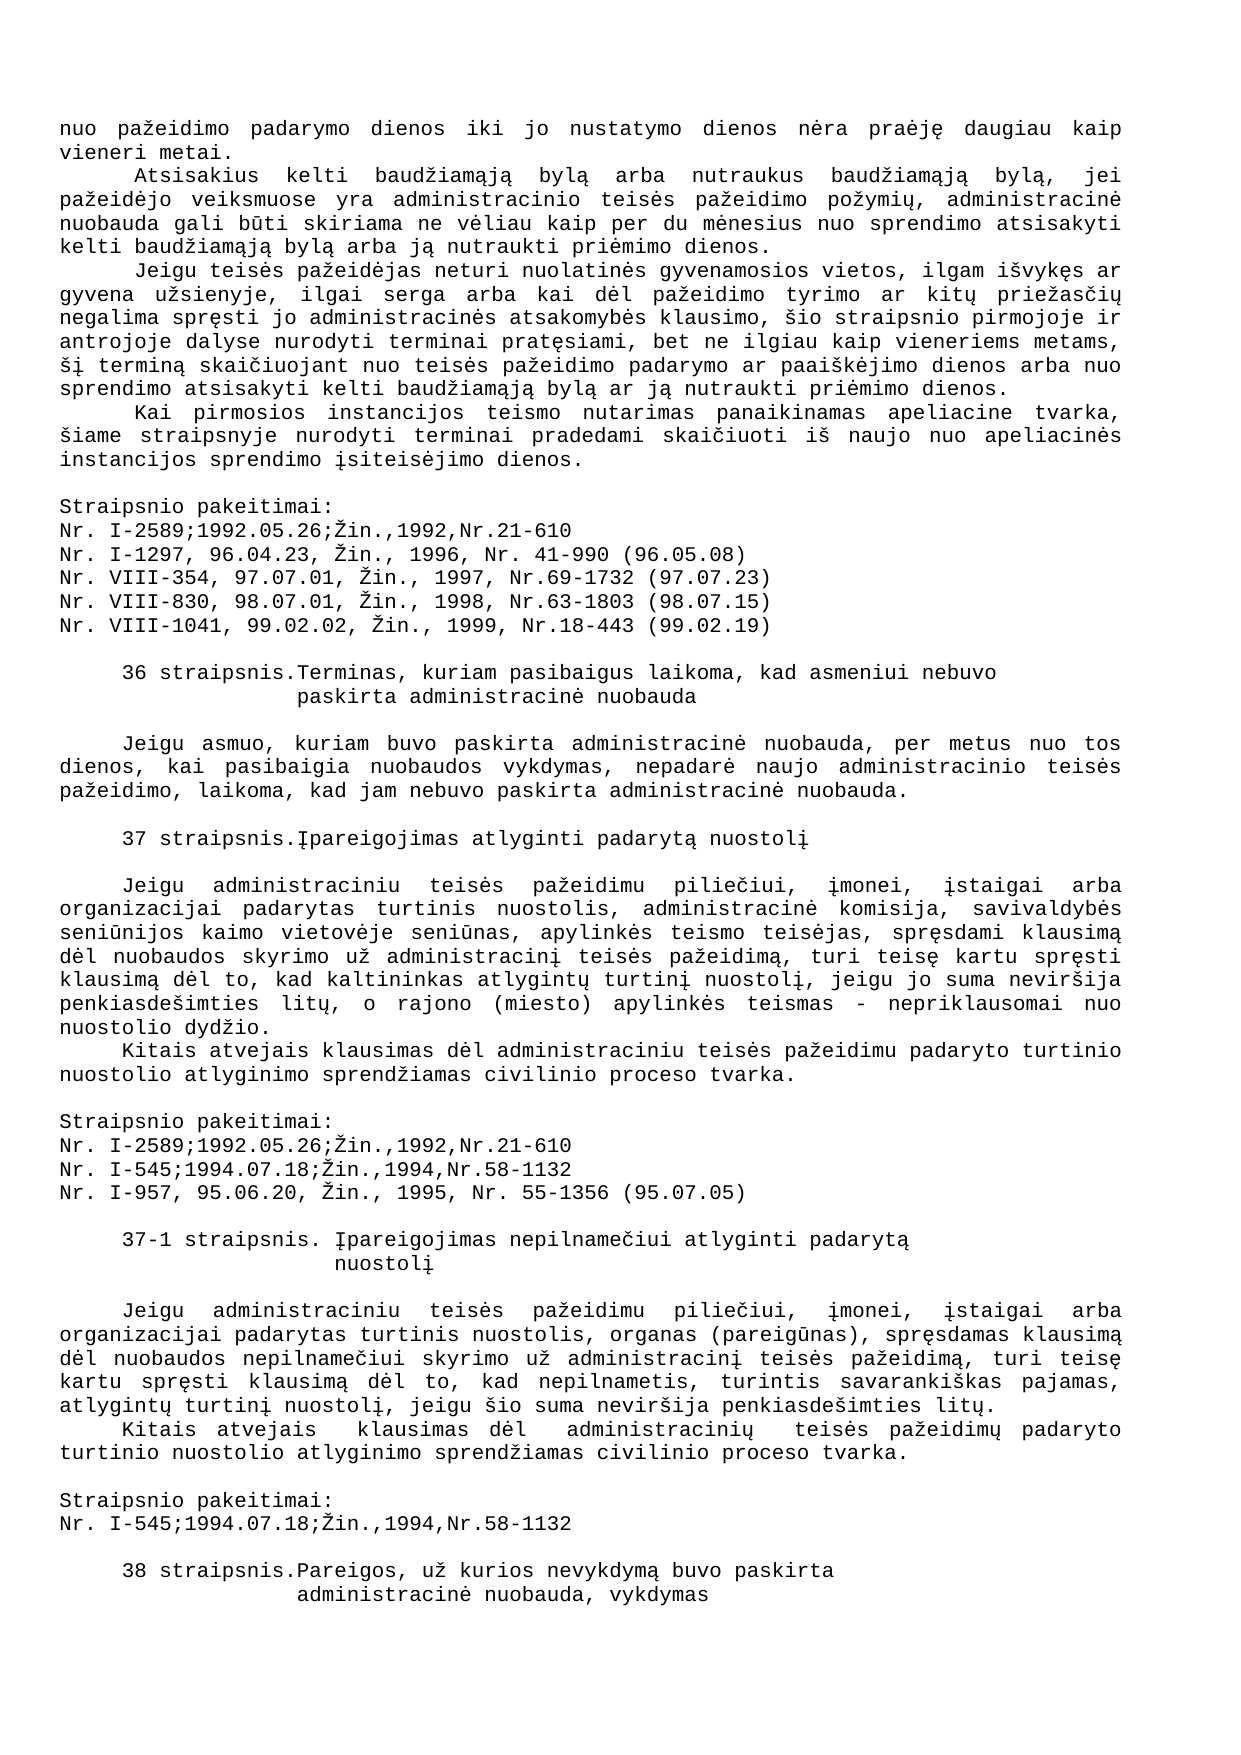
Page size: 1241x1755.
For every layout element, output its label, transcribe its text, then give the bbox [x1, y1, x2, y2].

text 37 straipsnis.Įpareigojimas atlyginti padarytą nuostolį [59, 827, 1122, 851]
text Jeigu teisės pažeidėjas neturi nuolatinės gyvenamosios vietos, ilgam išvykęs ar gyvena užsienyje, ilgai serga arba kai dėl pažeidimo tyrimo ar kitų priežasčių negalima spręsti jo administracinės atsakomybės klausimo, šio straipsnio pirmojoje ir antrojoje dalyse nurodyti terminai pratęsiami, bet ne ilgiau kaip vieneriems metams, šį terminą skaičiuojant nuo teisės pažeidimo padarymo ar paaiškėjimo dienos arba nuo sprendimo atsisakyti kelti baudžiamąją bylą ar ją nutraukti priėmimo dienos. [59, 260, 1122, 402]
text administracinė nuobauda, vykdymas [59, 1584, 1122, 1608]
text Nr. I-2589;1992.05.26;Žin.,1992,Nr.21-610 [59, 1135, 1122, 1158]
text Straipsnio pakeitimai: [59, 496, 1122, 520]
text Kai pirmosios instancijos teismo nutarimas panaikinamas apeliacine tvarka, šiame straipsnyje nurodyti terminai pradedami skaičiuoti iš naujo nuo apeliacinės instancijos sprendimo įsiteisėjimo dienos. [59, 402, 1122, 473]
text 37-1 straipsnis. Įpareigojimas nepilnamečiui atlyginti padarytą [59, 1229, 1122, 1253]
text nuo pažeidimo padarymo dienos iki jo nustatymo dienos nėra praėję daugiau kaip vieneri metai. [59, 118, 1122, 165]
text Kitais atvejais klausimas dėl administracinių teisės pažeidimų padaryto turtinio nuostolio atlyginimo sprendžiamas civilinio proceso tvarka. [59, 1419, 1122, 1466]
text Jeigu administraciniu teisės pažeidimu piliečiui, įmonei, įstaigai arba organizacijai padarytas turtinis nuostolis, administracinė komisija, savivaldybės seniūnijos kaimo vietovėje seniūnas, apylinkės teismo teisėjas, spręsdami klausimą dėl nuobaudos skyrimo už administracinį teisės pažeidimą, turi teisę kartu spręsti klausimą dėl to, kad kaltininkas atlygintų turtinį nuostolį, jeigu jo suma neviršija penkiasdešimties litų, o rajono (miesto) apylinkės teismas - nepriklausomai nuo nuostolio dydžio. [59, 875, 1122, 1040]
text Nr. I-1297, 96.04.23, Žin., 1996, Nr. 41-990 (96.05.08) [59, 544, 1122, 567]
text Nr. VIII-354, 97.07.01, Žin., 1997, Nr.69-1732 (97.07.23) [59, 567, 1122, 591]
text 36 straipsnis.Terminas, kuriam pasibaigus laikoma, kad asmeniui nebuvo [59, 662, 1122, 686]
text Nr. I-545;1994.07.18;Žin.,1994,Nr.58-1132 [59, 1513, 1122, 1537]
text Kitais atvejais klausimas dėl administraciniu teisės pažeidimu padaryto turtinio nuostolio atlyginimo sprendžiamas civilinio proceso tvarka. [59, 1040, 1122, 1088]
text nuostolį [59, 1253, 1122, 1277]
text Nr. I-545;1994.07.18;Žin.,1994,Nr.58-1132 [59, 1158, 1122, 1182]
text Jeigu administraciniu teisės pažeidimu piliečiui, įmonei, įstaigai arba organizacijai padarytas turtinis nuostolis, organas (pareigūnas), spręsdamas klausimą dėl nuobaudos nepilnamečiui skyrimo už administracinį teisės pažeidimą, turi teisę kartu spręsti klausimą dėl to, kad nepilnametis, turintis savarankiškas pajamas, atlygintų turtinį nuostolį, jeigu šio suma neviršija penkiasdešimties litų. [59, 1300, 1122, 1419]
text Nr. VIII-1041, 99.02.02, Žin., 1999, Nr.18-443 (99.02.19) [59, 615, 1122, 638]
text Jeigu asmuo, kuriam buvo paskirta administracinė nuobauda, per metus nuo tos dienos, kai pasibaigia nuobaudos vykdymas, nepadarė naujo administracinio teisės pažeidimo, laikoma, kad jam nebuvo paskirta administracinė nuobauda. [59, 733, 1122, 804]
text Nr. I-957, 95.06.20, Žin., 1995, Nr. 55-1356 (95.07.05) [59, 1182, 1122, 1206]
text Atsisakius kelti baudžiamąją bylą arba nutraukus baudžiamąją bylą, jei pažeidėjo veiksmuose yra administracinio teisės pažeidimo požymių, administracinė nuobauda gali būti skiriama ne vėliau kaip per du mėnesius nuo sprendimo atsisakyti kelti baudžiamąją bylą arba ją nutraukti priėmimo dienos. [59, 165, 1122, 260]
text 38 straipsnis.Pareigos, už kurios nevykdymą buvo paskirta [59, 1561, 1122, 1584]
text Straipsnio pakeitimai: [59, 1489, 1122, 1513]
text Nr. I-2589;1992.05.26;Žin.,1992,Nr.21-610 [59, 520, 1122, 544]
text Nr. VIII-830, 98.07.01, Žin., 1998, Nr.63-1803 (98.07.15) [59, 591, 1122, 615]
text Straipsnio pakeitimai: [59, 1111, 1122, 1135]
text paskirta administracinė nuobauda [59, 686, 1122, 709]
